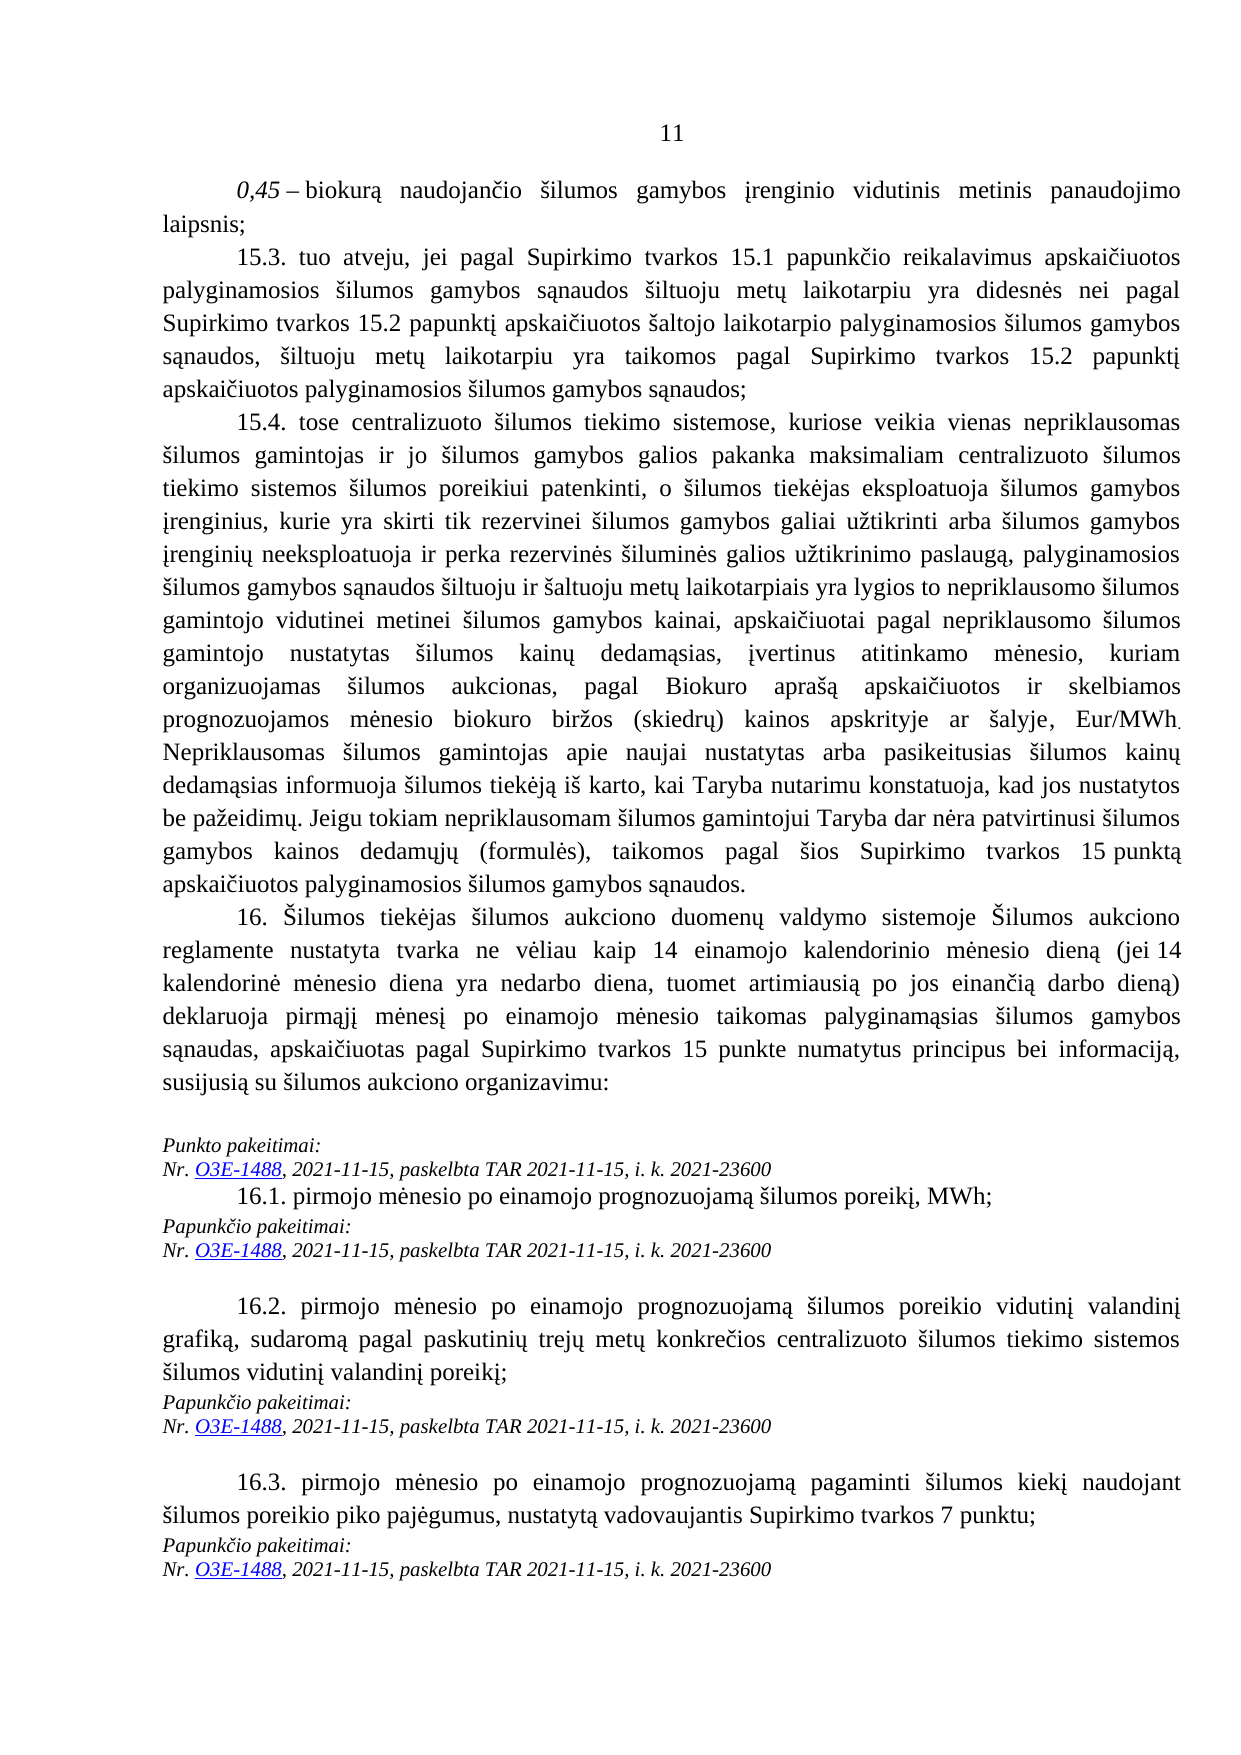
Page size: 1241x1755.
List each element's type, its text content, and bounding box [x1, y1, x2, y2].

text 0,45 – biokurą naudojančio šilumos gamybos įrenginio vidutinis metinis panaudojimo laipsnis; [162, 176, 1181, 237]
text Papunkčio pakeitimai: [162, 1214, 1181, 1238]
text Nr. O3E-1488, 2021-11-15, paskelbta TAR 2021-11-15, i. k. 2021-23600 [162, 1238, 1181, 1262]
text 15.4. tose centralizuoto šilumos tiekimo sistemose, kuriose veikia vienas nepriklausomas šilumos gamintojas ir jo šilumos gamybos galios pakanka maksimaliam centralizuoto šilumos tiekimo sistemos šilumos poreikiui patenkinti, o šilumos tiekėjas eksploatuoja šilumos gamybos įrenginius, kurie yra skirti tik rezervinei šilumos gamybos galiai užtikrinti arba šilumos gamybos įrenginių neeksploatuoja ir perka rezervinės šiluminės galios užtikrinimo paslaugą, palyginamosios šilumos gamybos sąnaudos šiltuoju ir šaltuoju metų laikotarpiais yra lygios to nepriklausomo šilumos gamintojo vidutinei metinei šilumos gamybos kainai, apskaičiuotai pagal nepriklausomo šilumos gamintojo nustatytas šilumos kainų dedamąsias, įvertinus atitinkamo mėnesio, kuriam organizuojamas šilumos aukcionas, pagal Biokuro aprašą apskaičiuotos ir skelbiamos prognozuojamos mėnesio biokuro biržos (skiedrų) kainos apskrityje ar šalyje, Eur/MWh. Nepriklausomas šilumos gamintojas apie naujai nustatytas arba pasikeitusias šilumos kainų dedamąsias informuoja šilumos tiekėją iš karto, kai Taryba nutarimu konstatuoja, kad jos nustatytos be pažeidimų. Jeigu tokiam nepriklausomam šilumos gamintojui Taryba dar nėra patvirtinusi šilumos gamybos kainos dedamųjų (formulės), taikomos pagal šios Supirkimo tvarkos 15 punktą apskaičiuotos palyginamosios šilumos gamybos sąnaudos. [162, 407, 1181, 898]
text Nr. O3E-1488, 2021-11-15, paskelbta TAR 2021-11-15, i. k. 2021-23600 [162, 1557, 1181, 1581]
text 16. Šilumos tiekėjas šilumos aukciono duomenų valdymo sistemoje Šilumos aukciono reglamente nustatyta tvarka ne vėliau kaip 14 einamojo kalendorinio mėnesio dieną (jei 14 kalendorinė mėnesio diena yra nedarbo diena, tuomet artimiausią po jos einančią darbo dieną) deklaruoja pirmąjį mėnesį po einamojo mėnesio taikomas palyginamąsias šilumos gamybos sąnaudas, apskaičiuotas pagal Supirkimo tvarkos 15 punkte numatytus principus bei informaciją, susijusią su šilumos aukciono organizavimu: [162, 902, 1181, 1096]
text 15.3. tuo atveju, jei pagal Supirkimo tvarkos 15.1 papunkčio reikalavimus apskaičiuotos palyginamosios šilumos gamybos sąnaudos šiltuoju metų laikotarpiu yra didesnės nei pagal Supirkimo tvarkos 15.2 papunktį apskaičiuotos šaltojo laikotarpio palyginamosios šilumos gamybos sąnaudos, šiltuoju metų laikotarpiu yra taikomos pagal Supirkimo tvarkos 15.2 papunktį apskaičiuotos palyginamosios šilumos gamybos sąnaudos; [162, 242, 1181, 402]
text Nr. O3E-1488, 2021-11-15, paskelbta TAR 2021-11-15, i. k. 2021-23600 [162, 1157, 1181, 1181]
text 16.3. pirmojo mėnesio po einamojo prognozuojamą pagaminti šilumos kiekį naudojant šilumos poreikio piko pajėgumus, nustatytą vadovaujantis Supirkimo tvarkos 7 punktu; [162, 1467, 1181, 1529]
text 16.2. pirmojo mėnesio po einamojo prognozuojamą šilumos poreikio vidutinį valandinį grafiką, sudaromą pagal paskutinių trejų metų konkrečios centralizuoto šilumos tiekimo sistemos šilumos vidutinį valandinį poreikį; [162, 1291, 1181, 1386]
text Papunkčio pakeitimai: [162, 1390, 1181, 1414]
text Papunkčio pakeitimai: [162, 1533, 1181, 1557]
text Nr. O3E-1488, 2021-11-15, paskelbta TAR 2021-11-15, i. k. 2021-23600 [162, 1414, 1181, 1438]
text 16.1. pirmojo mėnesio po einamojo prognozuojamą šilumos poreikį, MWh; [162, 1181, 1181, 1210]
text Punkto pakeitimai: [162, 1133, 1181, 1157]
